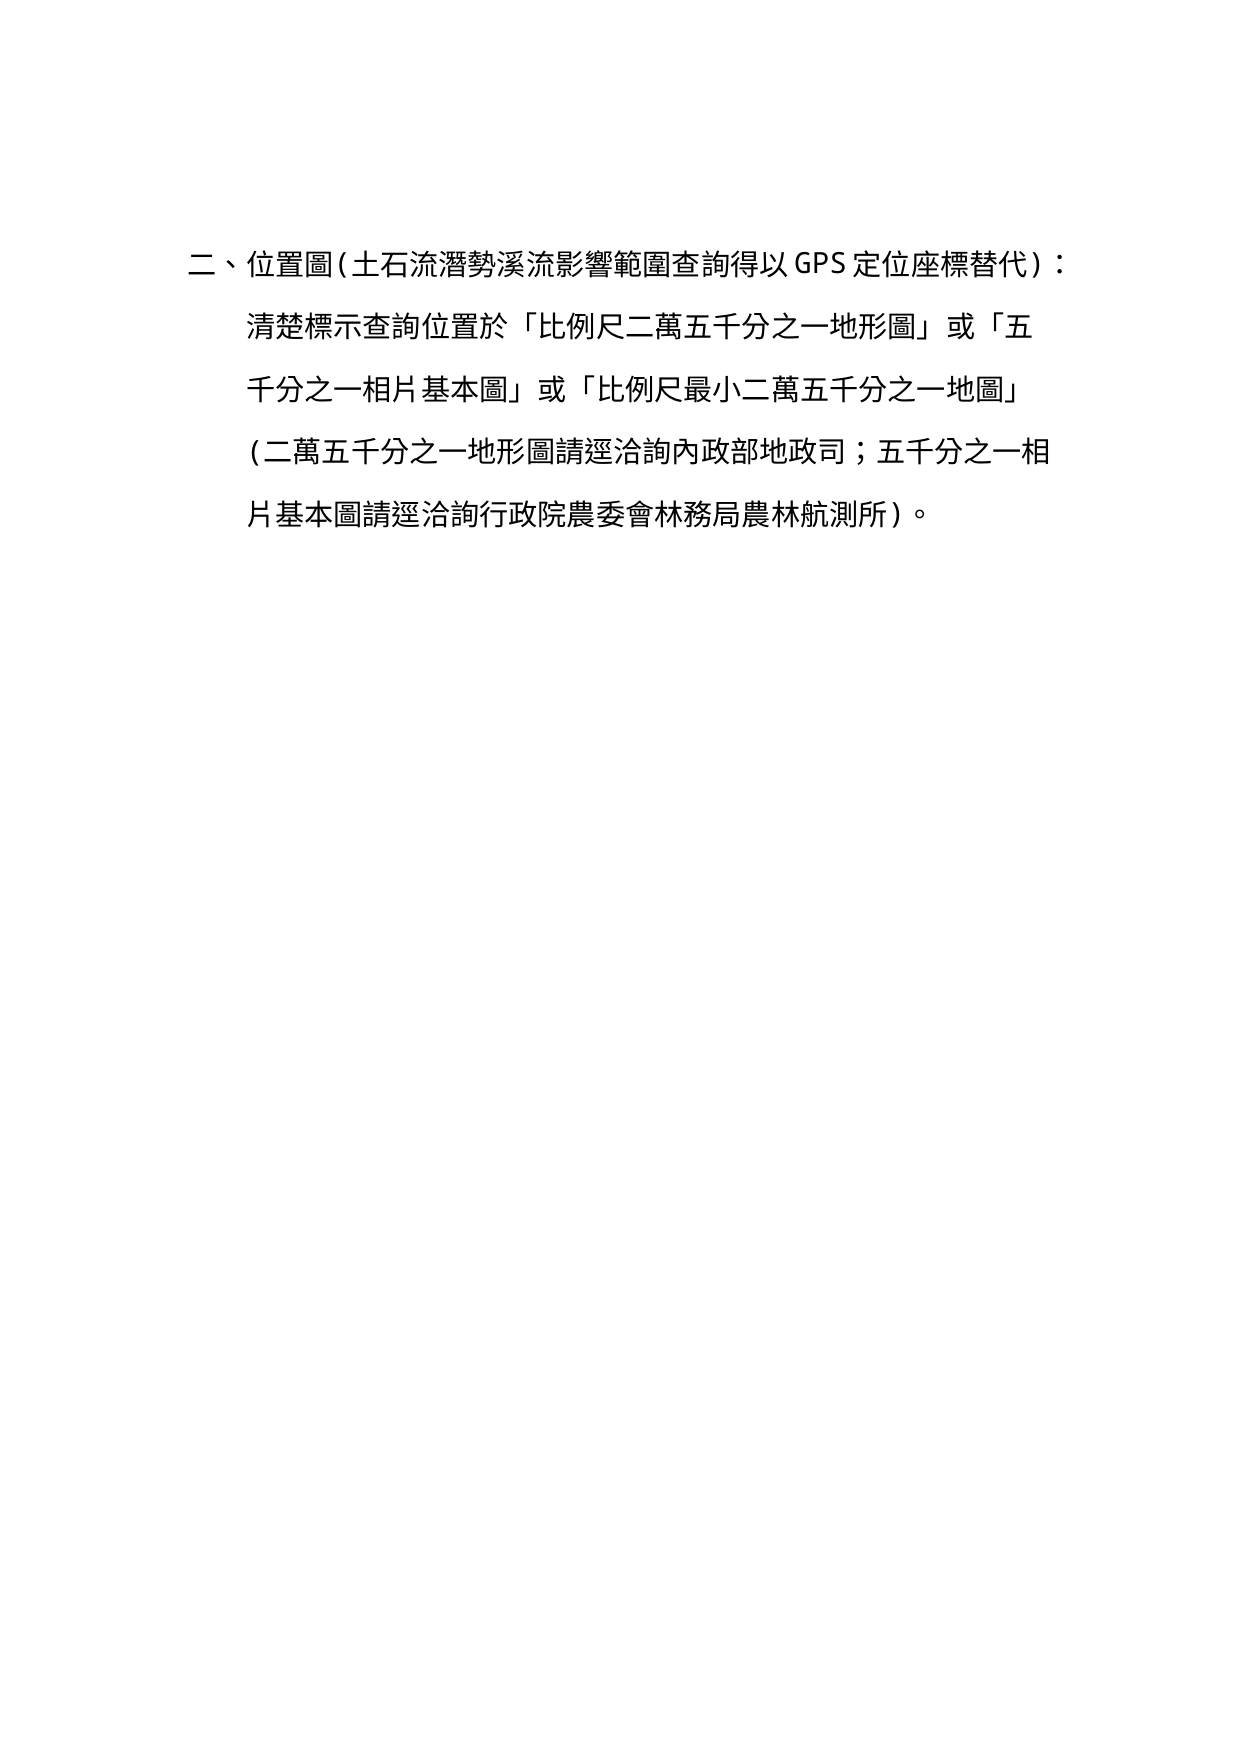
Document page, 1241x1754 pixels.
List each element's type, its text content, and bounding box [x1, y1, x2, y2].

text 二、位置圖(土石流潛勢溪流影響範圍查詢得以GPS定位座標替代)：清楚標示查詢位置於「比例尺二萬五千分之一地形圖」或「五千分之一相片基本圖」或「比例尺最小二萬五千分之一地圖」(二萬五千分之一地形圖請逕洽詢內政部地政司；五千分之一相片基本圖請逕洽詢行政院農委會林務局農林航測所)。 [187, 221, 1053, 533]
